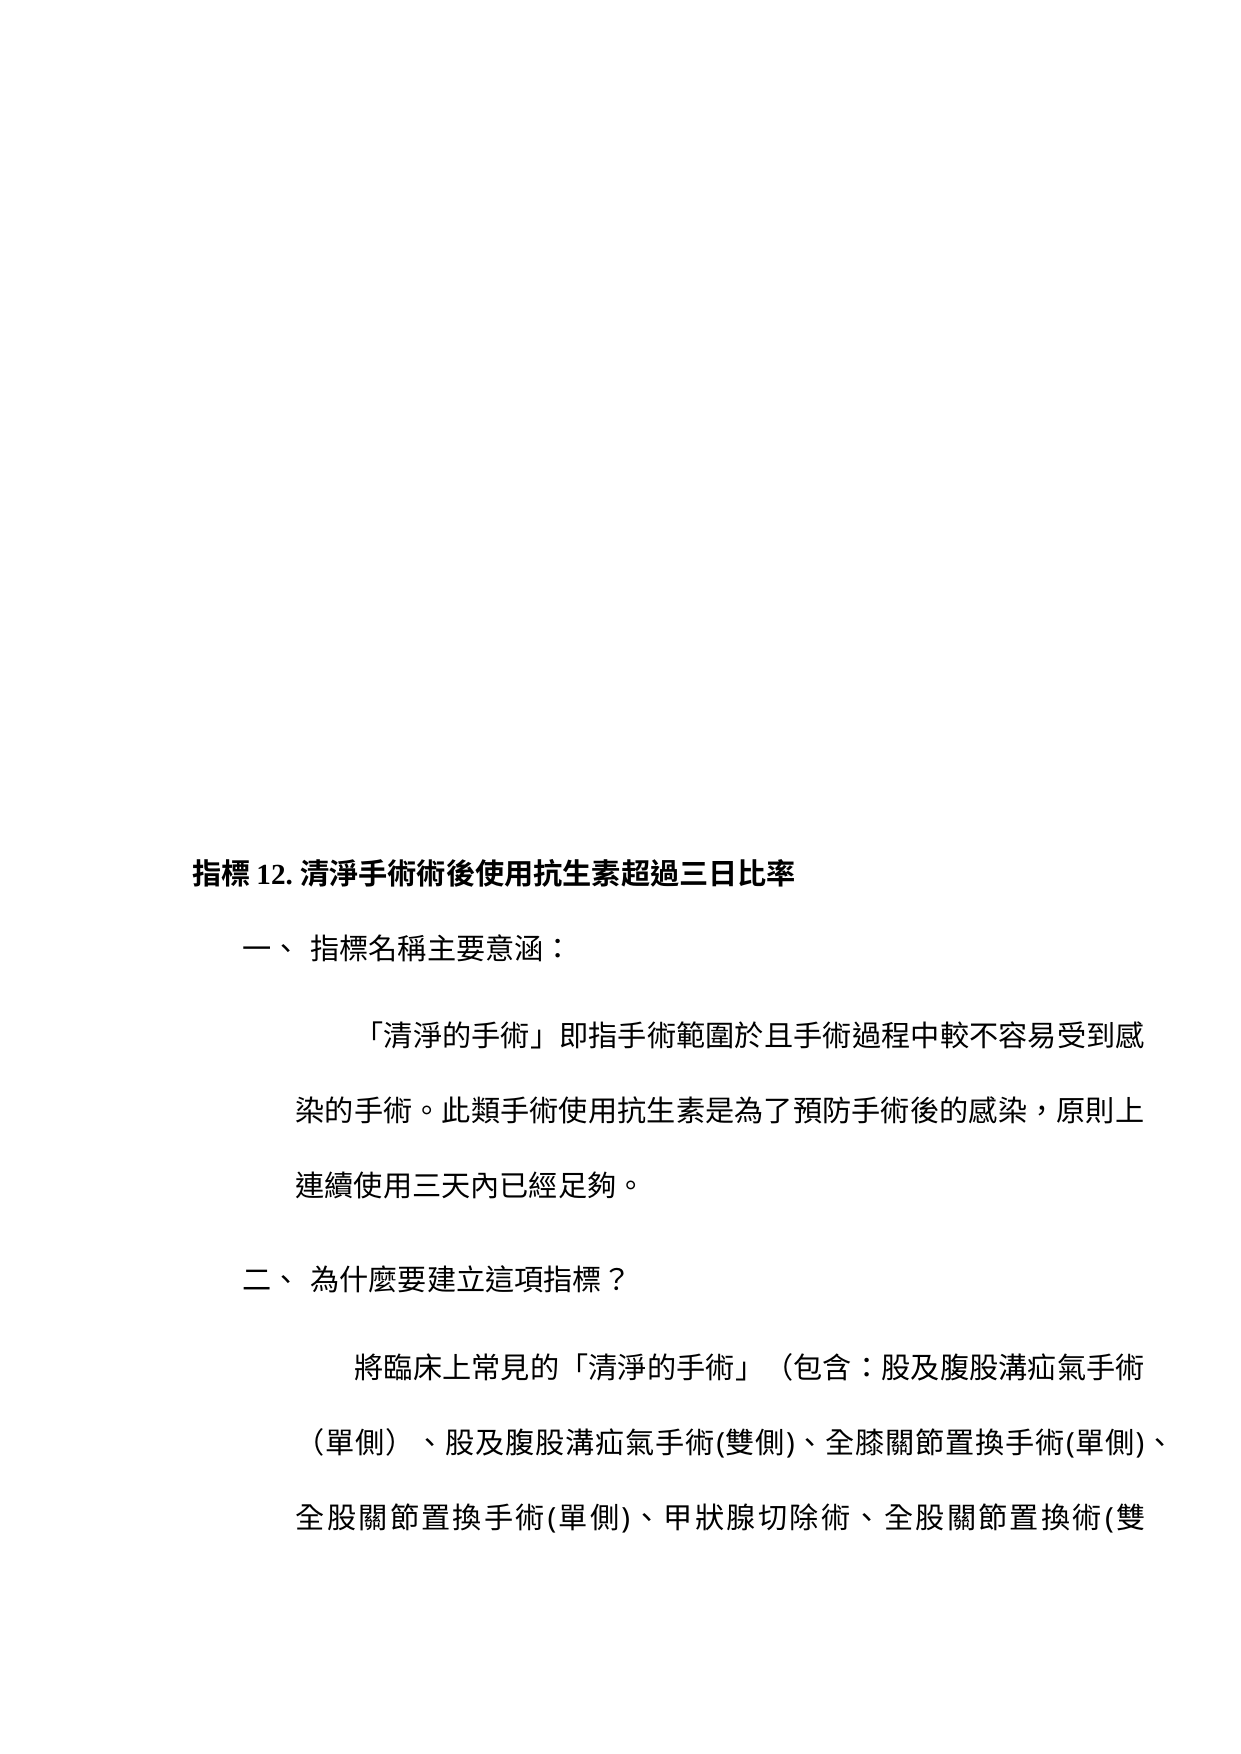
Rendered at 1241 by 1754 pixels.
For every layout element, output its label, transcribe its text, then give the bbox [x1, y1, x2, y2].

table_cell [1128, 308, 1133, 342]
table_cell [1124, 308, 1128, 342]
list 為什麼要建立這項指標？ [242, 1240, 1145, 1315]
table_header [1124, 274, 1128, 308]
list 指標名稱主要意涵： [242, 909, 1145, 984]
text 「清淨的手術」即指手術範圍於且手術過程中較不容易受到感染的手術。此類手術使用抗生素是為了預防手術後的感染，原則上連續使用三天內已經足夠。 [295, 997, 1145, 1222]
text 將臨床上常見的「清淨的手術」（包含：股及腹股溝疝氣手術（單側）、股及腹股溝疝氣手術(雙側)、全膝關節置換手術(單側)、全股關節置換手術(單側)、甲狀腺切除術、全股關節置換術(雙側)）等清淨手術，其抗生素使用日數大於3日以上，做為醫院品質監控指標，可督促醫院審慎使用抗生素，減少日後抗生素之抗藥性。 [295, 1328, 1145, 1553]
subtitle 指標12. 清淨手術術後使用抗生素超過三日比率 [192, 834, 1145, 909]
table_header [1128, 274, 1133, 308]
